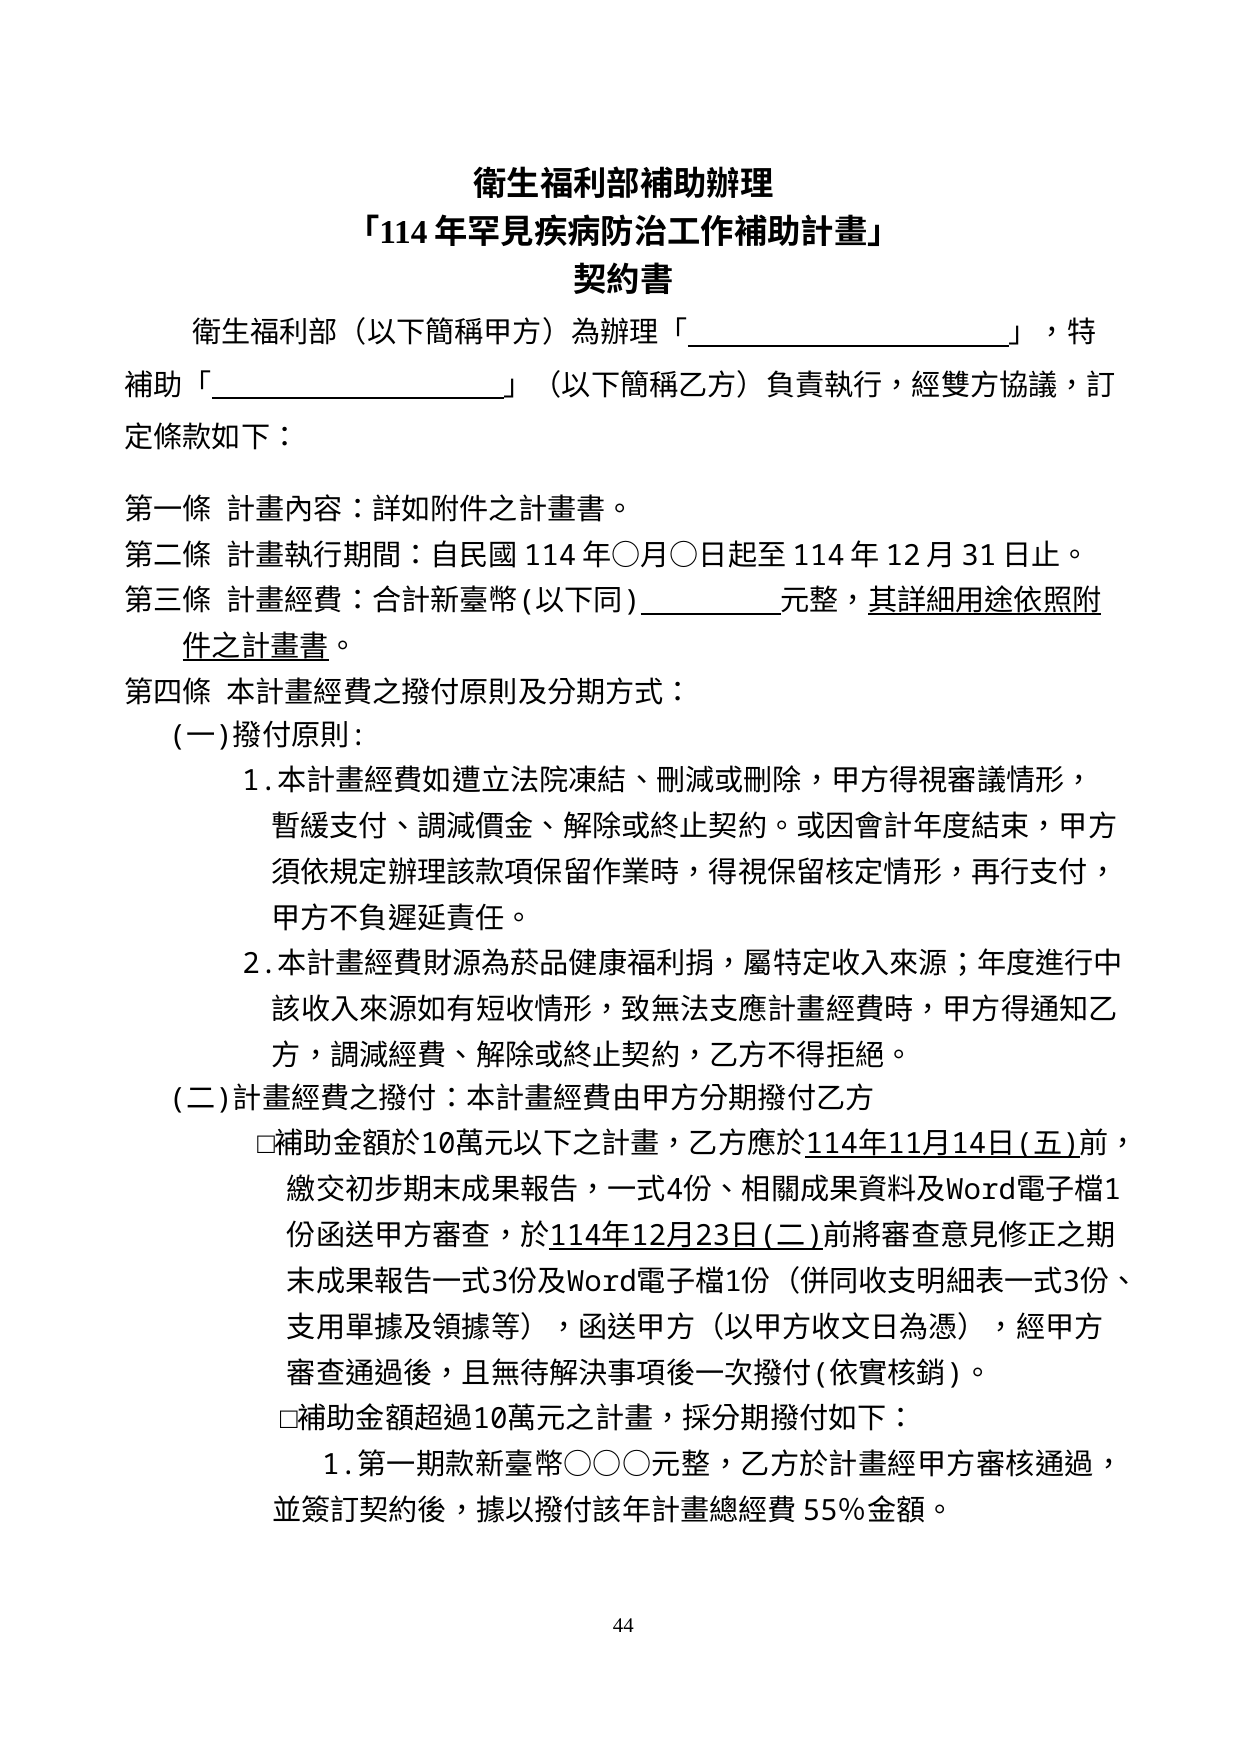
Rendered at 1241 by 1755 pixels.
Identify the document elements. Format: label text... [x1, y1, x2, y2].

text 第一條 計畫內容：詳如附件之計畫書。 [124, 482, 1122, 528]
text □補助金額超過10萬元之計畫，採分期撥付如下： [227, 1392, 1122, 1438]
text 「114年罕見疾病防治工作補助計畫」 [124, 205, 1122, 253]
text 1.第一期款新臺幣○○○元整，乙方於計畫經甲方審核通過，並簽訂契約後，據以撥付該年計畫總經費55％金額。 [227, 1438, 1123, 1530]
text 第二條 計畫執行期間：自民國114年○月○日起至114年12月31日止。 [124, 528, 1122, 574]
text 第四條 本計畫經費之撥付原則及分期方式： [124, 666, 1122, 712]
text (二)計畫經費之撥付：本計畫經費由甲方分期撥付乙方 [168, 1075, 1122, 1117]
text (一)撥付原則: [168, 712, 1122, 754]
text 契約書 [124, 253, 1122, 301]
text □補助金額於10萬元以下之計畫，乙方應於114年11月14日(五)前，繳交初步期末成果報告，一式4份、相關成果資料及Word電子檔1份函送甲方審查，於114年12月23日(二)前將審查意見修正之期末成果報告一式3份及Word電子檔1份（併同收支明細表一式3份、支用單據及領據等），函送甲方（以甲方收文日為憑），經甲方審查通過後，且無待解決事項後一次撥付(依實核銷)。 [257, 1117, 1122, 1392]
text 衛生福利部補助辦理 [124, 156, 1122, 205]
text 第三條 計畫經費：合計新臺幣(以下同) 元整，其詳細用途依照附件之計畫書。 [124, 574, 1122, 666]
text 2.本計畫經費財源為菸品健康福利捐，屬特定收入來源；年度進行中該收入來源如有短收情形，致無法支應計畫經費時，甲方得通知乙方，調減經費、解除或終止契約，乙方不得拒絕。 [242, 937, 1127, 1075]
text 衛生福利部（以下簡稱甲方）為辦理「 」，特補助「 」（以下簡稱乙方）負責執行，經雙方協議，訂定條款如下： [124, 301, 1122, 457]
text 1.本計畫經費如遭立法院凍結、刪減或刪除，甲方得視審議情形，暫緩支付、調減價金、解除或終止契約。或因會計年度結束，甲方須依規定辦理該款項保留作業時，得視保留核定情形，再行支付，甲方不負遲延責任。 [242, 754, 1122, 937]
